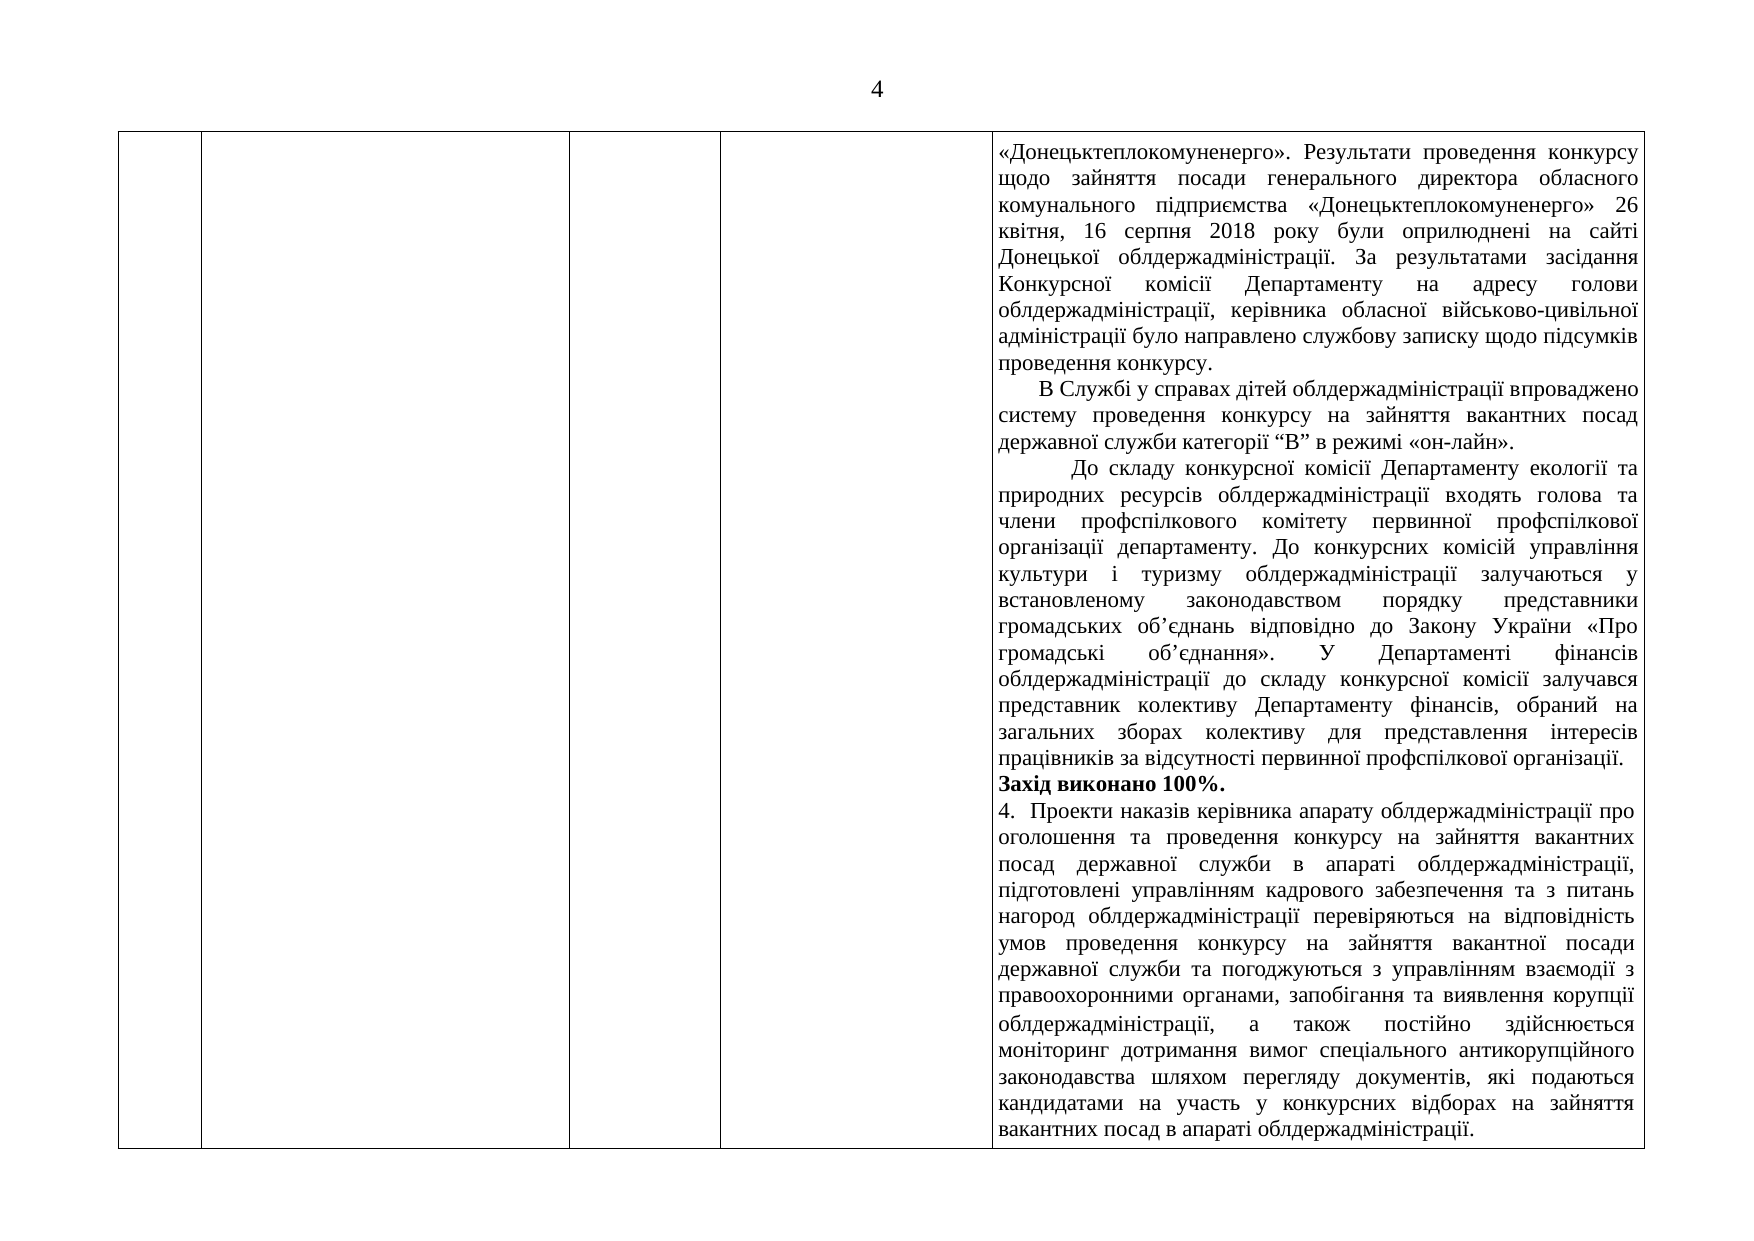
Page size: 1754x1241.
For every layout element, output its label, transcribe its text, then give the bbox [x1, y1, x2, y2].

table_cell [119, 132, 201, 1148]
table_cell «Донецьктеплокомуненерго». Результати проведення конкурсу щодо зайняття посади генерального директора обласного комунального підприємства «Донецьктеплокомуненерго» 26 квітня, 16 серпня 2018 року були оприлюднені на сайті Донецької облдержадміністрації. За результатами засідання Конкурсної комісії Департаменту на адресу голови облдержадміністрації, керівника обласної військово-цивільної адміністрації було направлено службову записку щодо підсумків проведення конкурсу. В Службі у справах дітей облдержадміністрації впроваджено систему проведення конкурсу на зайняття вакантних посад державної служби категорії “В” в режимі «он-лайн». До складу конкурсної комісії Департаменту екології та природних ресурсів облдержадміністрації входять голова та члени профспілкового комітету первинної профспілкової організації департаменту. До конкурсних комісій управління культури і туризму облдержадміністрації залучаються у встановленому законодавством порядку представники громадських об’єднань відповідно до Закону України «Про громадські об’єднання». У Департаменті фінансів облдержадміністрації до складу конкурсної комісії залучався представник колективу Департаменту фінансів, обраний на загальних зборах колективу для представлення інтересів працівників за відсутності первинної профспілкової організації. Захід виконано 100%. 4. Проекти наказів керівника апарату облдержадміністрації про оголошення та проведення конкурсу на зайняття вакантних посад державної служби в апараті облдержадміністрації, підготовлені управлінням кадрового забезпечення та з питань нагород облдержадміністрації перевіряються на відповідність умов проведення конкурсу на зайняття вакантної посади державної служби та погоджуються з управлінням взаємодії з правоохоронними органами, запобігання та виявлення корупції облдержадміністрації, а також постійно здійснюється моніторинг дотримання вимог спеціального антикорупційного законодавства шляхом перегляду документів, які подаються кандидатами на участь у конкурсних відборах на зайняття вакантних посад в апараті облдержадміністрації. [993, 132, 1644, 1148]
table_cell [570, 132, 720, 1148]
table_cell [202, 132, 569, 1148]
table_cell [721, 132, 992, 1148]
table_cell [1662, 131, 1676, 1148]
table_cell [1645, 131, 1662, 1148]
